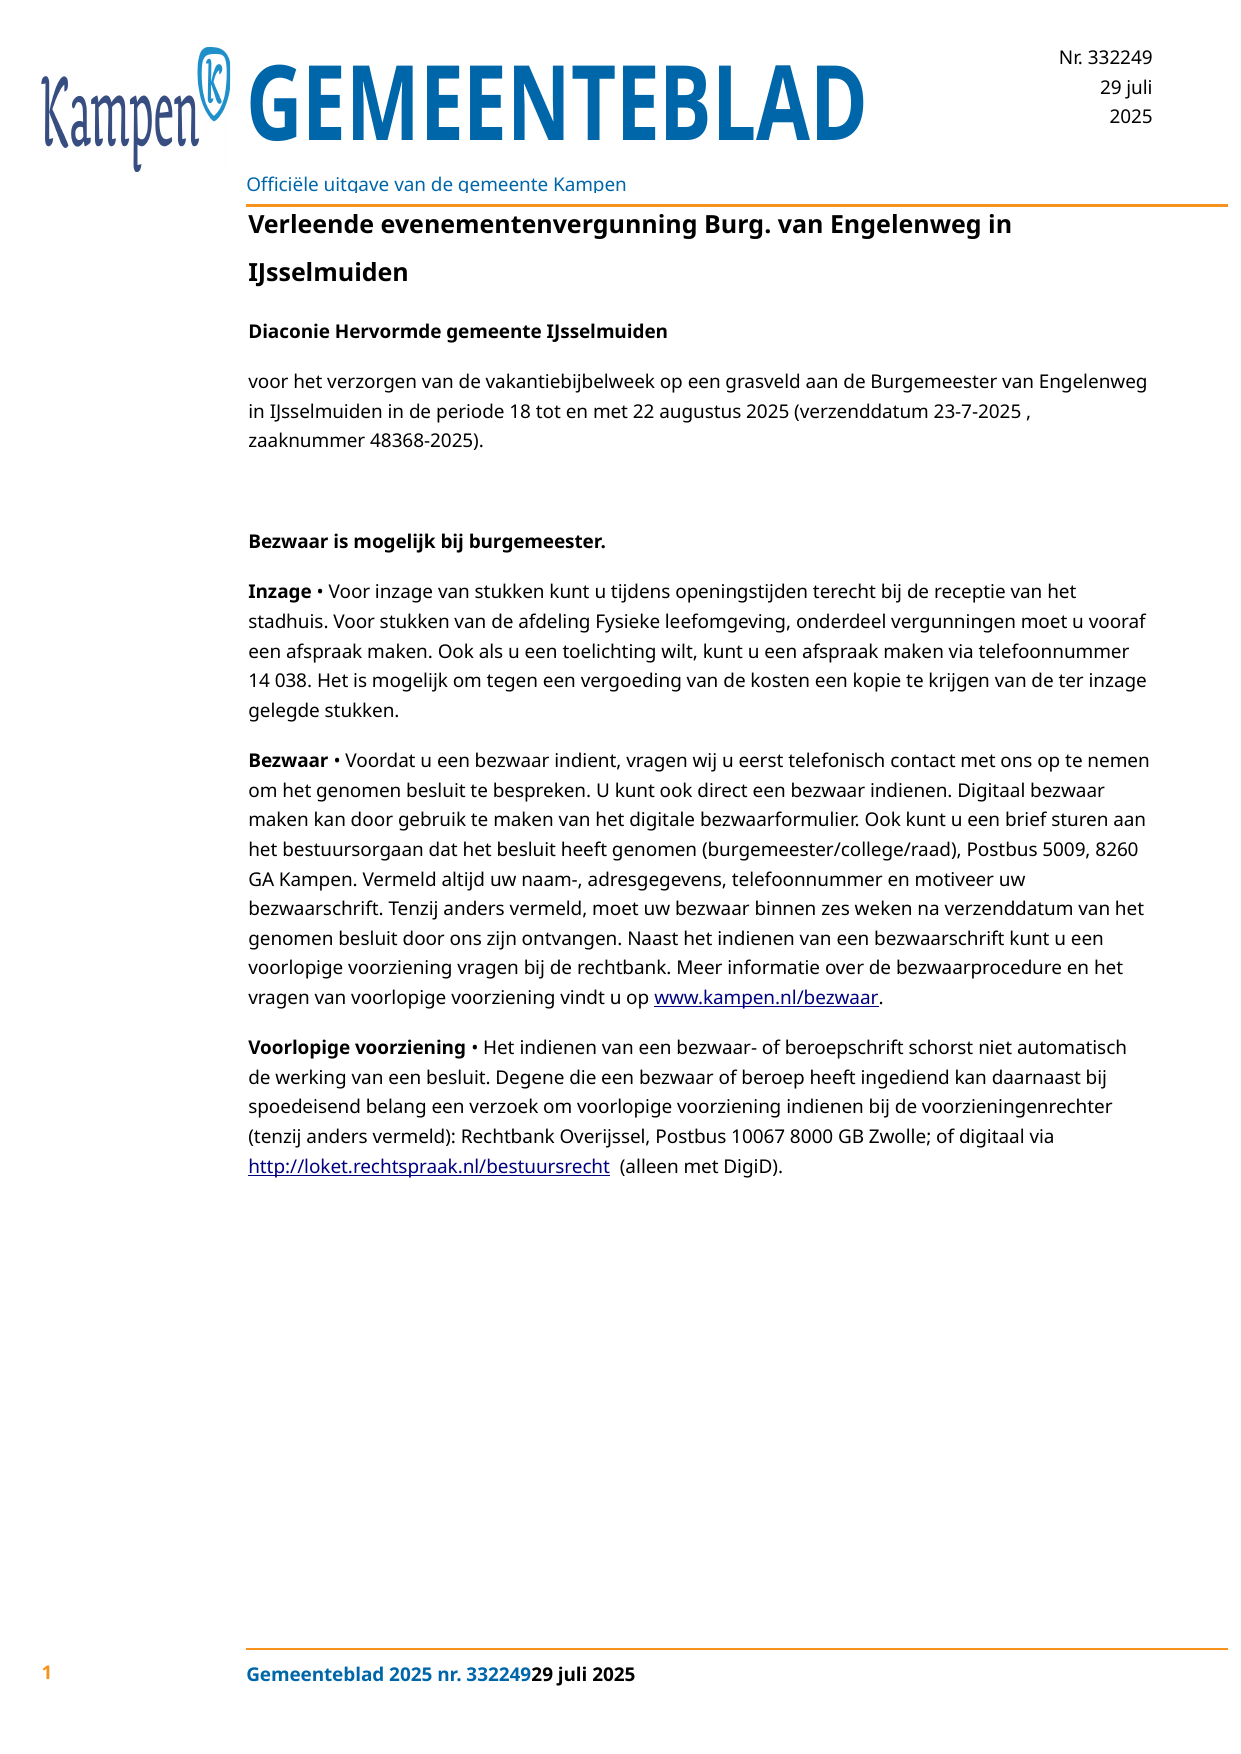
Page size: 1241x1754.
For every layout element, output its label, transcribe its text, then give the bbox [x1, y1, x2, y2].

text voor het verzorgen van de vakantiebijbelweek op een grasveld aan de Burgemeester van Engelenweg in IJsselmuiden in de periode 18 tot en met 22 augustus 2025 (verzenddatum 23-7-2025 , zaaknummer 48368-2025). [248, 368, 1152, 453]
text Bezwaar is mogelijk bij burgemeester. [248, 528, 1152, 554]
text Diaconie Hervormde gemeente IJsselmuiden [248, 318, 1152, 344]
picture [41, 47, 231, 172]
text Voorlopige voorziening • Het indienen van een bezwaar- of beroepschrift schorst niet automatisch de werking van een besluit. Degene die een bezwaar of beroep heeft ingediend kan daarnaast bij spoedeisend belang een verzoek om voorlopige voorziening indienen bij de voorzieningenrechter (tenzij anders vermeld): Rechtbank Overijssel, Postbus 10067 8000 GB Zwolle; of digitaal via http://loket.rechtspraak.nl/bestuursrecht (alleen met DigiD). [248, 1034, 1152, 1179]
text Inzage • Voor inzage van stukken kunt u tijdens openingstijden terecht bij de receptie van het stadhuis. Voor stukken van de afdeling Fysieke leefomgeving, onderdeel vergunningen moet u vooraf een afspraak maken. Ook als u een toelichting wilt, kunt u een afspraak maken via telefoonnummer 14 038. Het is mogelijk om tegen een vergoeding van de kosten een kopie te krijgen van de ter inzage gelegde stukken. [248, 579, 1152, 723]
text Verleende evenementenvergunning Burg. van Engelenweg in IJsselmuiden [248, 207, 1152, 288]
text Bezwaar • Voordat u een bezwaar indient, vragen wij u eerst telefonisch contact met ons op te nemen om het genomen besluit te bespreken. U kunt ook direct een bezwaar indienen. Digitaal bezwaar maken kan door gebruik te maken van het digitale bezwaarformulier. Ook kunt u een brief sturen aan het bestuursorgaan dat het besluit heeft genomen (burgemeester/college/raad), Postbus 5009, 8260 GA Kampen. Vermeld altijd uw naam-, adresgegevens, telefoonnummer en motiveer uw bezwaarschrift. Tenzij anders vermeld, moet uw bezwaar binnen zes weken na verzenddatum van het genomen besluit door ons zijn ontvangen. Naast het indienen van een bezwaarschrift kunt u een voorlopige voorziening vragen bij de rechtbank. Meer informatie over de bezwaarprocedure en het vragen van voorlopige voorziening vindt u op www.kampen.nl/bezwaar. [248, 747, 1152, 1010]
